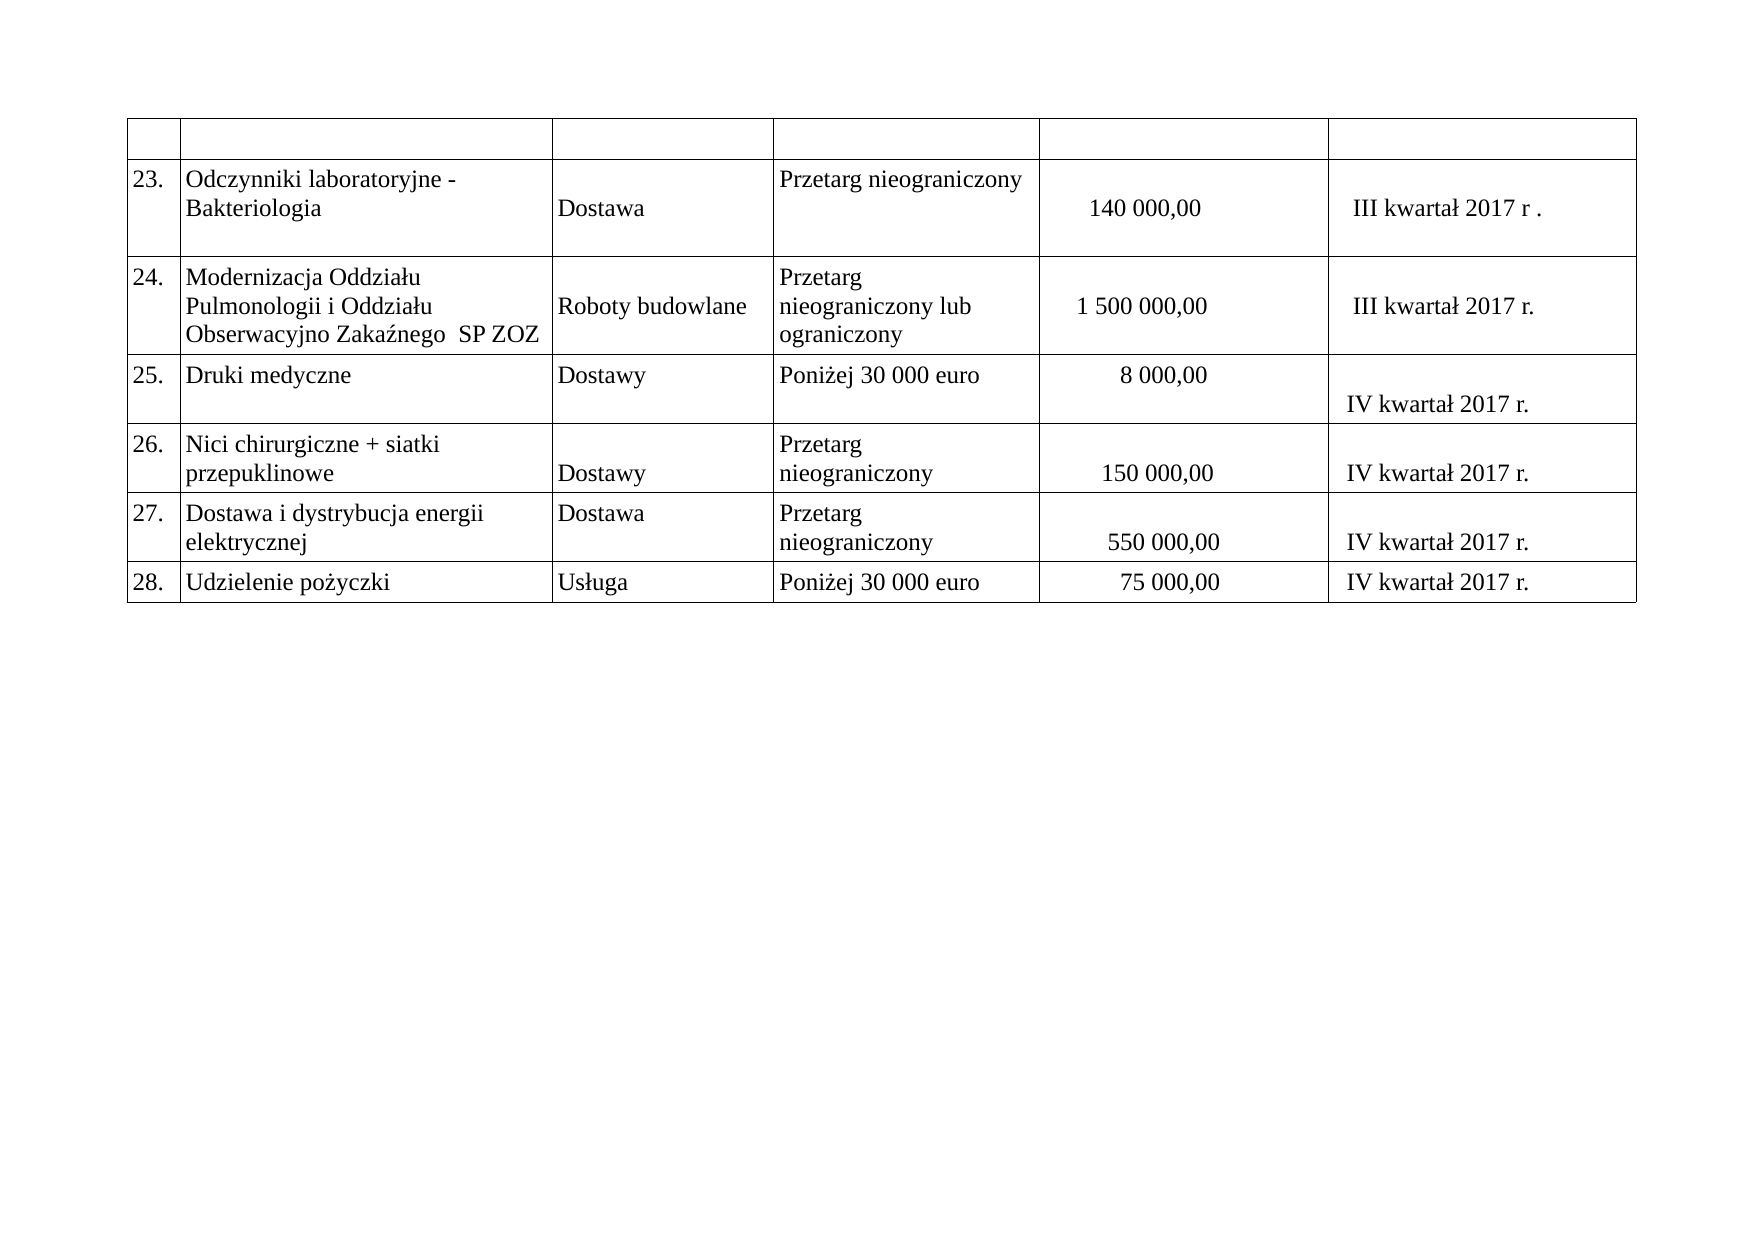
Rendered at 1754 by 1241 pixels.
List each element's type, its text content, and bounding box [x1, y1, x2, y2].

table_cell Roboty budowlane [553, 257, 773, 354]
table_cell Modernizacja Oddziału Pulmonologii i Oddziału Obserwacyjno Zakaźnego SP ZOZ [181, 257, 552, 354]
table_cell IV kwartał 2017 r. [1329, 562, 1636, 602]
table_cell 24. [128, 257, 180, 354]
table_cell [553, 119, 773, 158]
table_cell [181, 119, 552, 158]
table_cell 28. [128, 562, 180, 602]
table_cell III kwartał 2017 r . [1329, 160, 1636, 256]
table_cell Dostawy [553, 424, 773, 492]
table_cell 8 000,00 [1040, 355, 1328, 423]
table_cell Udzielenie pożyczki [181, 562, 552, 602]
table_cell 26. [128, 424, 180, 492]
table_cell III kwartał 2017 r. [1329, 257, 1636, 354]
table_cell 150 000,00 [1040, 424, 1328, 492]
table_cell Druki medyczne [181, 355, 552, 423]
table_cell 140 000,00 [1040, 160, 1328, 256]
table_cell Dostawy [553, 355, 773, 423]
table_cell 75 000,00 [1040, 562, 1328, 602]
table_cell Usługa [553, 562, 773, 602]
table_cell Dostawa [553, 160, 773, 256]
table_cell Poniżej 30 000 euro [774, 355, 1039, 423]
table_cell Przetarg nieograniczony [774, 160, 1039, 256]
table_cell IV kwartał 2017 r. [1329, 424, 1636, 492]
table_cell 1 500 000,00 [1040, 257, 1328, 354]
table_cell Nici chirurgiczne + siatki przepuklinowe [181, 424, 552, 492]
table_cell 23. [128, 160, 180, 256]
table_cell [128, 119, 180, 158]
table_cell Dostawa i dystrybucja energii elektrycznej [181, 493, 552, 561]
table_cell Dostawa [553, 493, 773, 561]
table_cell Poniżej 30 000 euro [774, 562, 1039, 602]
table_cell [774, 119, 1039, 158]
table_cell IV kwartał 2017 r. [1329, 493, 1636, 561]
table_cell 550 000,00 [1040, 493, 1328, 561]
table_cell [1329, 119, 1636, 158]
table_cell 25. [128, 355, 180, 423]
table_cell Przetarg nieograniczony [774, 424, 1039, 492]
table_cell [1040, 119, 1328, 158]
table_cell Przetarg nieograniczony [774, 493, 1039, 561]
table_cell Odczynniki laboratoryjne - Bakteriologia [181, 160, 552, 256]
table_cell Przetarg nieograniczony lub ograniczony [774, 257, 1039, 354]
table_cell 27. [128, 493, 180, 561]
table_cell IV kwartał 2017 r. [1329, 355, 1636, 423]
